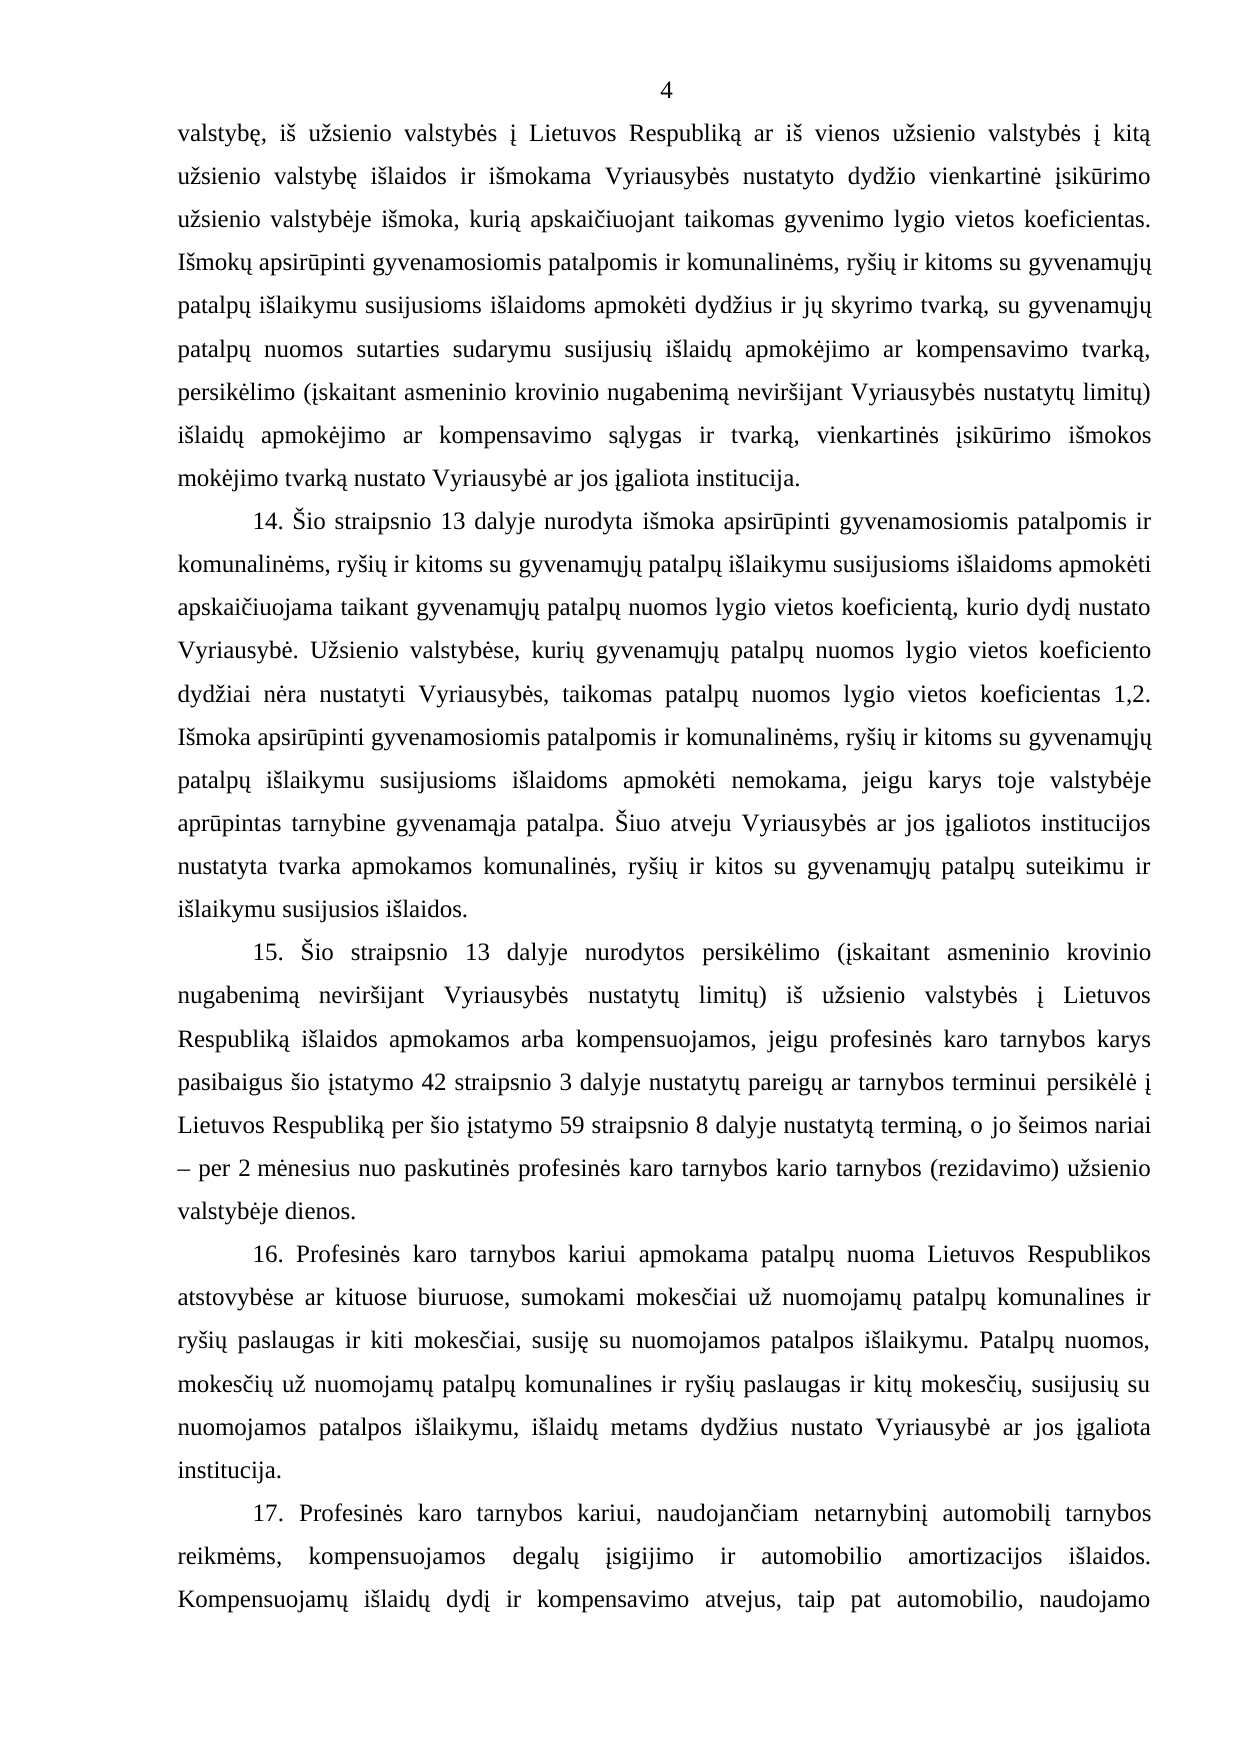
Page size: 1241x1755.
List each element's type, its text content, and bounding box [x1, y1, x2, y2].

text 15. Šio straipsnio 13 dalyje nurodytos persikėlimo (įskaitant asmeninio krovinio nugabenimą neviršijant Vyriausybės nustatytų limitų) iš užsienio valstybės į Lietuvos Respubliką išlaidos apmokamos arba kompensuojamos, jeigu profesinės karo tarnybos karys pasibaigus šio įstatymo 42 straipsnio 3 dalyje nustatytų pareigų ar tarnybos terminui persikėlė į Lietuvos Respubliką per šio įstatymo 59 straipsnio 8 dalyje nustatytą terminą, o jo šeimos nariai – per 2 mėnesius nuo paskutinės profesinės karo tarnybos kario tarnybos (rezidavimo) užsienio valstybėje dienos. [177, 937, 1152, 1225]
text 16. Profesinės karo tarnybos kariui apmokama patalpų nuoma Lietuvos Respublikos atstovybėse ar kituose biuruose, sumokami mokesčiai už nuomojamų patalpų komunalines ir ryšių paslaugas ir kiti mokesčiai, susiję su nuomojamos patalpos išlaikymu. Patalpų nuomos, mokesčių už nuomojamų patalpų komunalines ir ryšių paslaugas ir kitų mokesčių, susijusių su nuomojamos patalpos išlaikymu, išlaidų metams dydžius nustato Vyriausybė ar jos įgaliota institucija. [177, 1239, 1152, 1484]
text 14. Šio straipsnio 13 dalyje nurodyta išmoka apsirūpinti gyvenamosiomis patalpomis ir komunalinėms, ryšių ir kitoms su gyvenamųjų patalpų išlaikymu susijusioms išlaidoms apmokėti apskaičiuojama taikant gyvenamųjų patalpų nuomos lygio vietos koeficientą, kurio dydį nustato Vyriausybė. Užsienio valstybėse, kurių gyvenamųjų patalpų nuomos lygio vietos koeficiento dydžiai nėra nustatyti Vyriausybės, taikomas patalpų nuomos lygio vietos koeficientas 1,2. Išmoka apsirūpinti gyvenamosiomis patalpomis ir komunalinėms, ryšių ir kitoms su gyvenamųjų patalpų išlaikymu susijusioms išlaidoms apmokėti nemokama, jeigu karys toje valstybėje aprūpintas tarnybine gyvenamąja patalpa. Šiuo atveju Vyriausybės ar jos įgaliotos institucijos nustatyta tvarka apmokamos komunalinės, ryšių ir kitos su gyvenamųjų patalpų suteikimu ir išlaikymu susijusios išlaidos. [177, 506, 1152, 923]
text valstybę, iš užsienio valstybės į Lietuvos Respubliką ar iš vienos užsienio valstybės į kitą užsienio valstybę išlaidos ir išmokama Vyriausybės nustatyto dydžio vienkartinė įsikūrimo užsienio valstybėje išmoka, kurią apskaičiuojant taikomas gyvenimo lygio vietos koeficientas. Išmokų apsirūpinti gyvenamosiomis patalpomis ir komunalinėms, ryšių ir kitoms su gyvenamųjų patalpų išlaikymu susijusioms išlaidoms apmokėti dydžius ir jų skyrimo tvarką, su gyvenamųjų patalpų nuomos sutarties sudarymu susijusių išlaidų apmokėjimo ar kompensavimo tvarką, persikėlimo (įskaitant asmeninio krovinio nugabenimą neviršijant Vyriausybės nustatytų limitų) išlaidų apmokėjimo ar kompensavimo sąlygas ir tvarką, vienkartinės įsikūrimo išmokos mokėjimo tvarką nustato Vyriausybė ar jos įgaliota institucija. [177, 118, 1152, 492]
text 17. Profesinės karo tarnybos kariui, naudojančiam netarnybinį automobilį tarnybos reikmėms, kompensuojamos degalų įsigijimo ir automobilio amortizacijos išlaidos. Kompensuojamų išlaidų dydį ir kompensavimo atvejus, taip pat automobilio, naudojamo [177, 1498, 1152, 1613]
